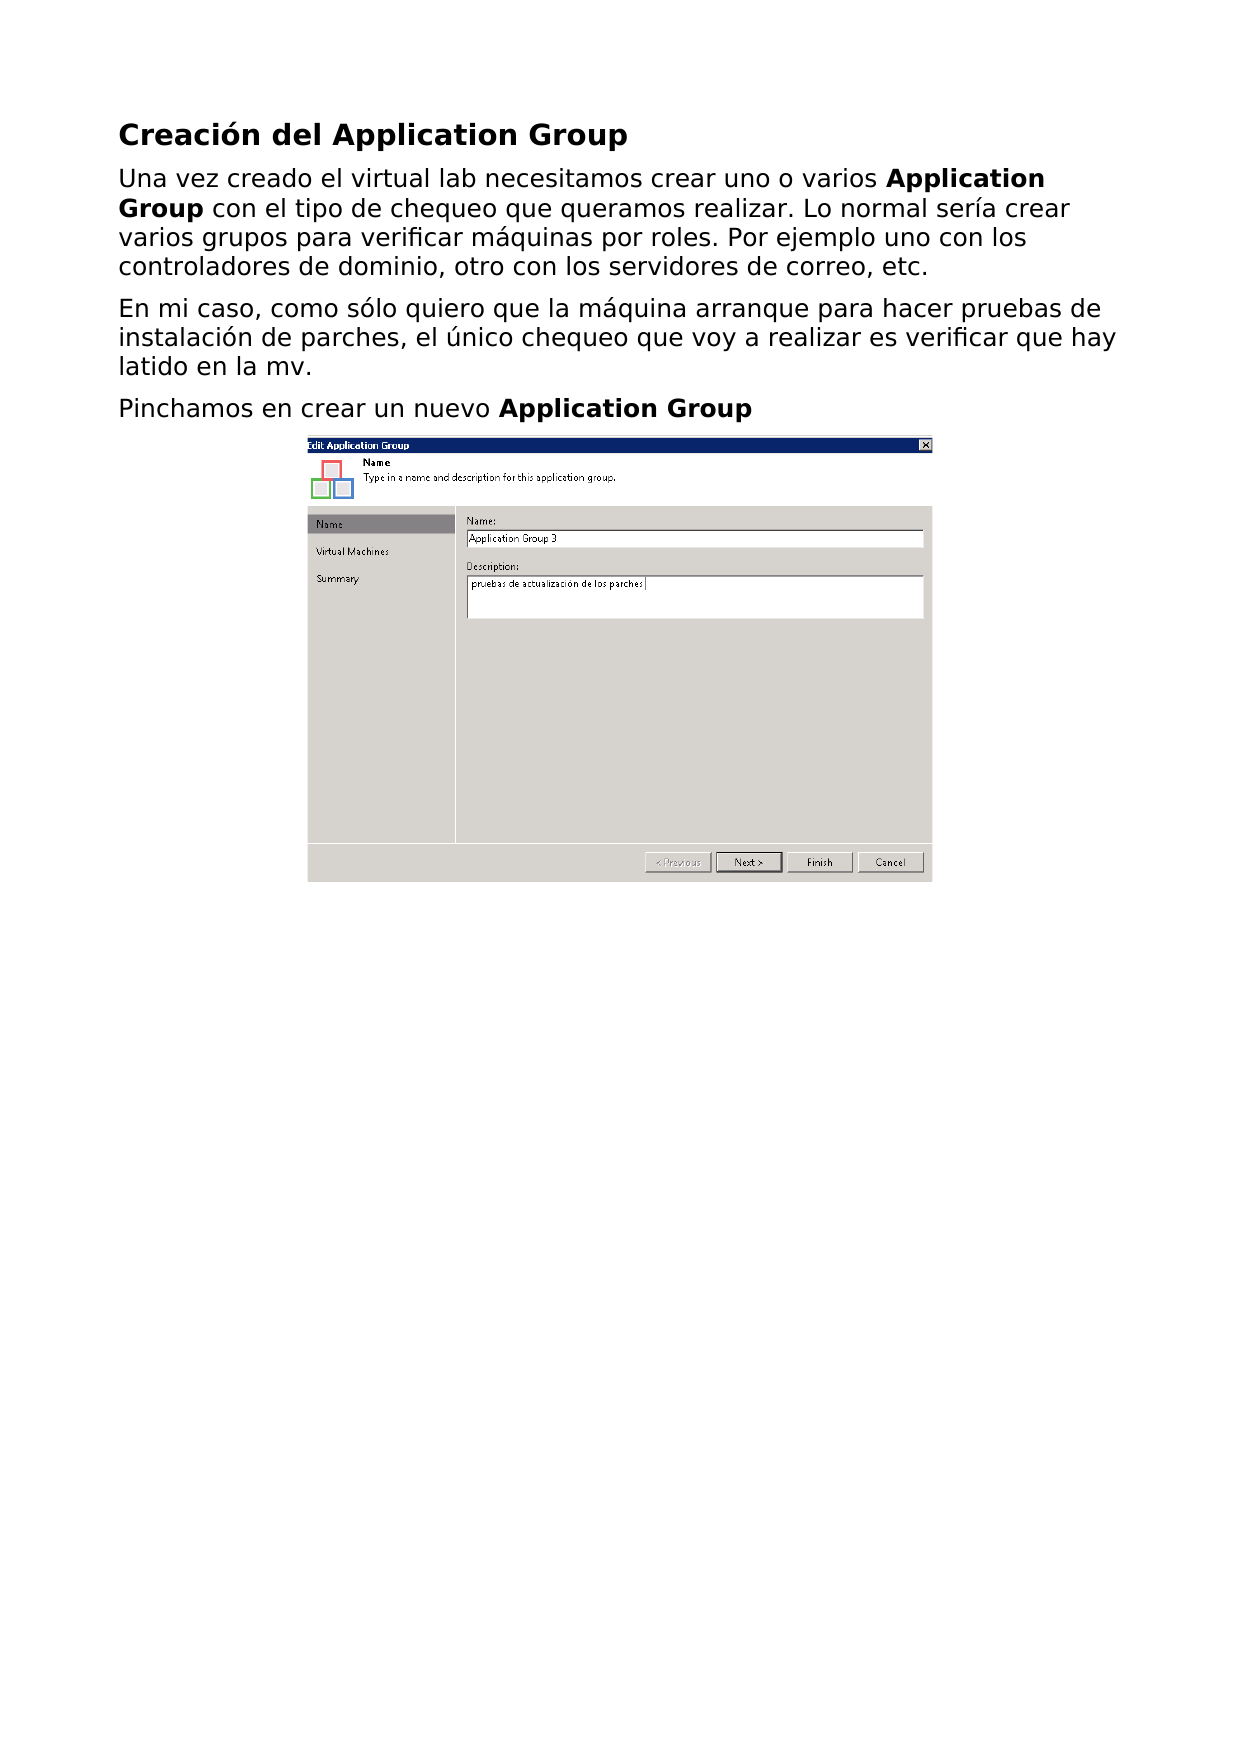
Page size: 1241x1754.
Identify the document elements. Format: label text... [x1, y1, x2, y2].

text Pinchamos en crear un nuevo Application Group [118, 394, 1122, 423]
picture [307, 435, 933, 882]
text En mi caso, como sólo quiero que la máquina arranque para hacer pruebas de instalación de parches, el único chequeo que voy a realizar es verificar que hay latido en la mv. [118, 294, 1122, 381]
text Una vez creado el virtual lab necesitamos crear uno o varios Application Group con el tipo de chequeo que queramos realizar. Lo normal sería crear varios grupos para verificar máquinas por roles. Por ejemplo uno con los controladores de dominio, otro con los servidores de correo, etc. [118, 164, 1122, 281]
subtitle Creación del Application Group [118, 118, 1122, 152]
